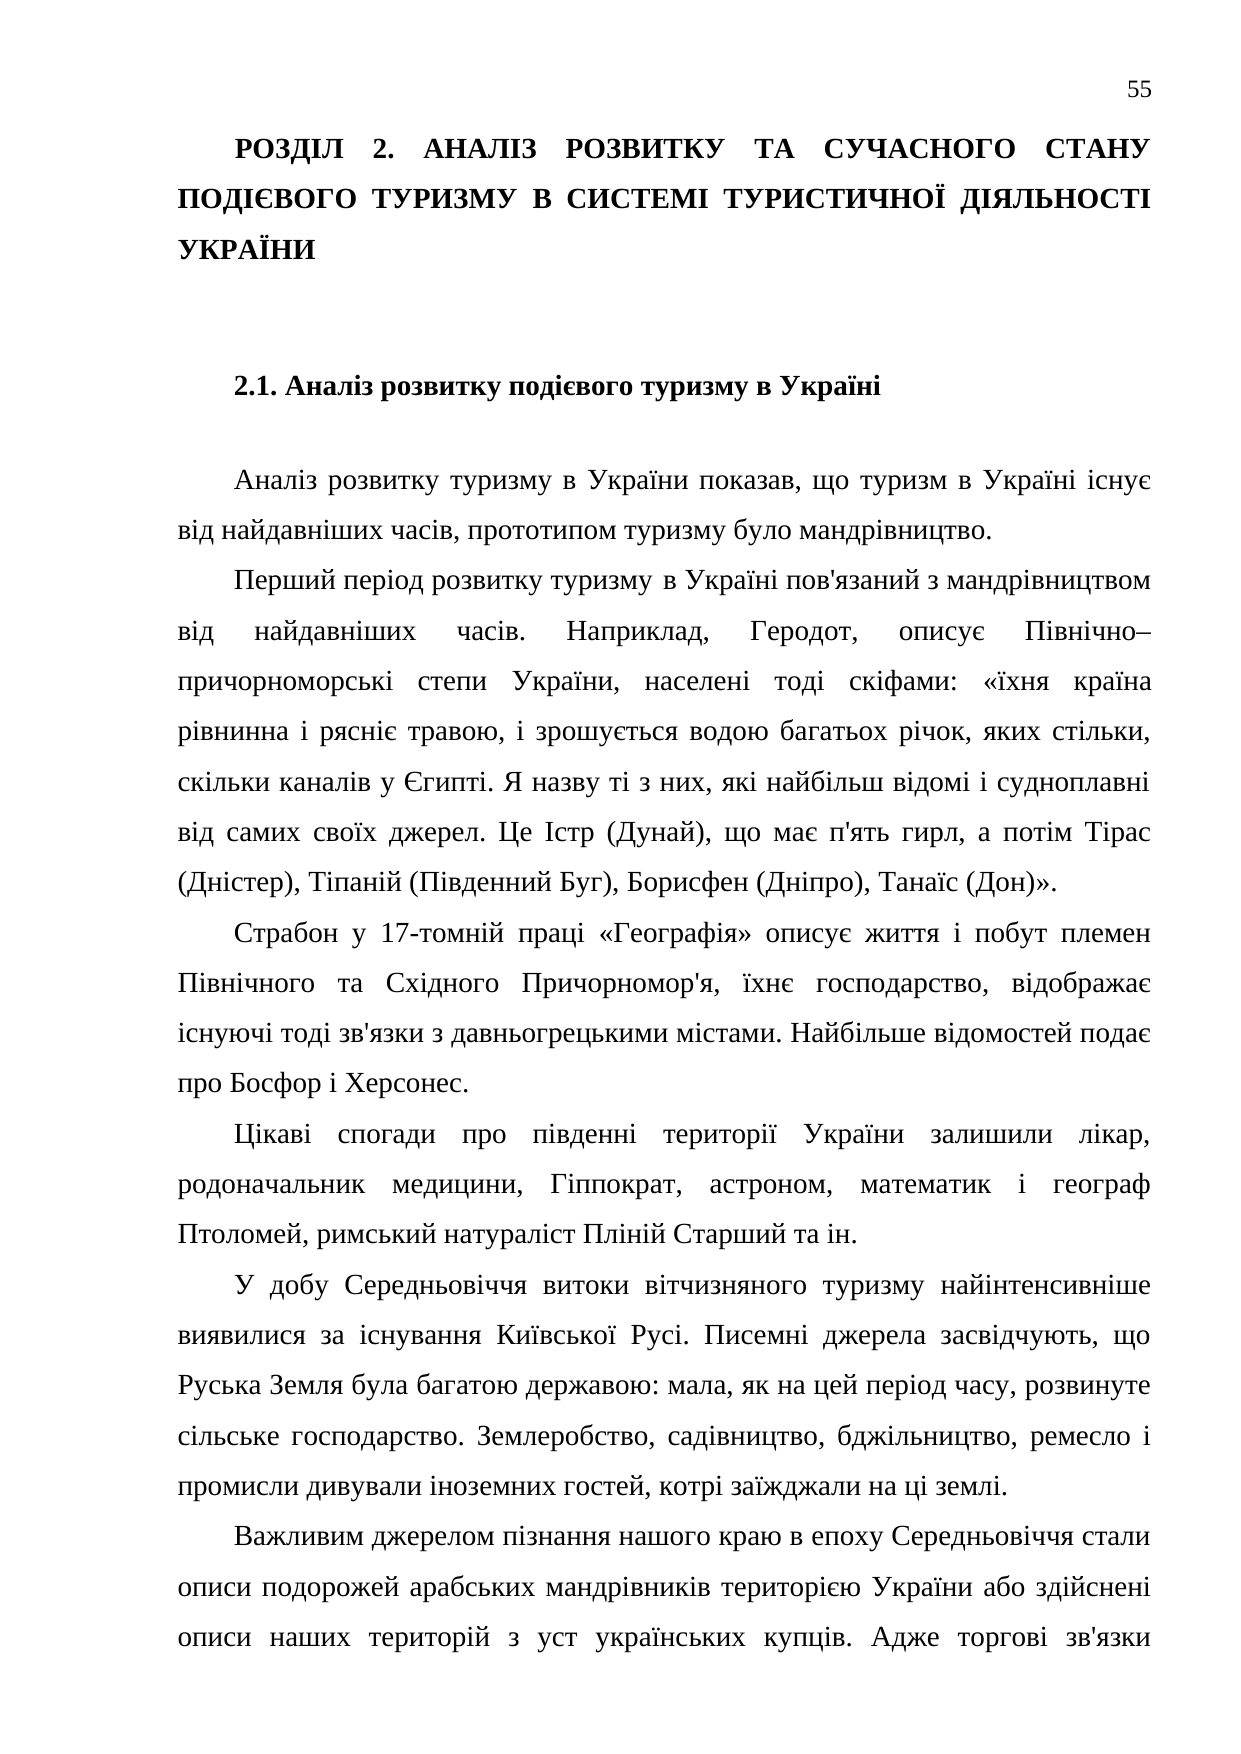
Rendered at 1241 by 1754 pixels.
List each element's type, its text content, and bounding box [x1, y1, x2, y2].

text 2.1. Аналіз розвитку подієвого туризму в Україні [177, 368, 1152, 402]
text РОЗДІЛ 2. АНАЛІЗ РОЗВИТКУ ТА СУЧАСНОГО СТАНУ ПОДІЄВОГО ТУРИЗМУ В СИСТЕМІ ТУРИСТИЧНОЇ ДІЯЛЬНОСТІ УКРАЇНИ [177, 131, 1152, 265]
text Цікаві спогади про південні території України залишили лікар, родоначальник медицини, Гіппократ, астроном, математик і географ Птоломей, римський натураліст Пліній Старший та ін. [177, 1116, 1152, 1250]
text Страбон у 17-томній праці «Географія» описує життя і побут племен Північного та Східного Причорномор'я, їхнє господарство, відображає існуючі тоді зв'язки з давньогрецькими містами. Найбільше відомостей подає про Босфор і Херсонес. [177, 915, 1152, 1099]
text Аналіз розвитку туризму в України показав, що туризм в Україні існує від найдавніших часів, прототипом туризму було мандрівництво. [177, 462, 1152, 546]
text Перший період розвитку туризму в Україні пов'язаний з мандрівництвом від найдавніших часів. Наприклад, Геродот, описує Північно–причорноморські степи України, населені тоді скіфами: «їхня країна рівнинна і рясніє травою, і зрошується водою багатьох річок, яких стільки, скільки каналів у Єгипті. Я назву ті з них, які найбільш відомі і судноплавні від самих своїх джерел. Це Істр (Дунай), що має п'ять гирл, а потім Тірас (Дністер), Тіпаній (Південний Буг), Борисфен (Дніпро), Танаїс (Дон)». [177, 562, 1152, 898]
text У добу Середньовіччя витоки вітчизняного туризму найінтенсивніше виявилися за існування Київської Русі. Писемні джерела засвідчують, що Руська Земля була багатою державою: мала, як на цей період часу, розвинуте сільське господарство. Землеробство, садівництво, бджільництво, ремесло і промисли дивували іноземних гостей, котрі заїжджали на ці землі. [177, 1267, 1152, 1502]
text Важливим джерелом пізнання нашого краю в епоху Середньовіччя стали описи подорожей арабських мандрівників територією України або здійснені описи наших територій з уст українських купців. Адже торгові зв'язки [177, 1518, 1152, 1653]
